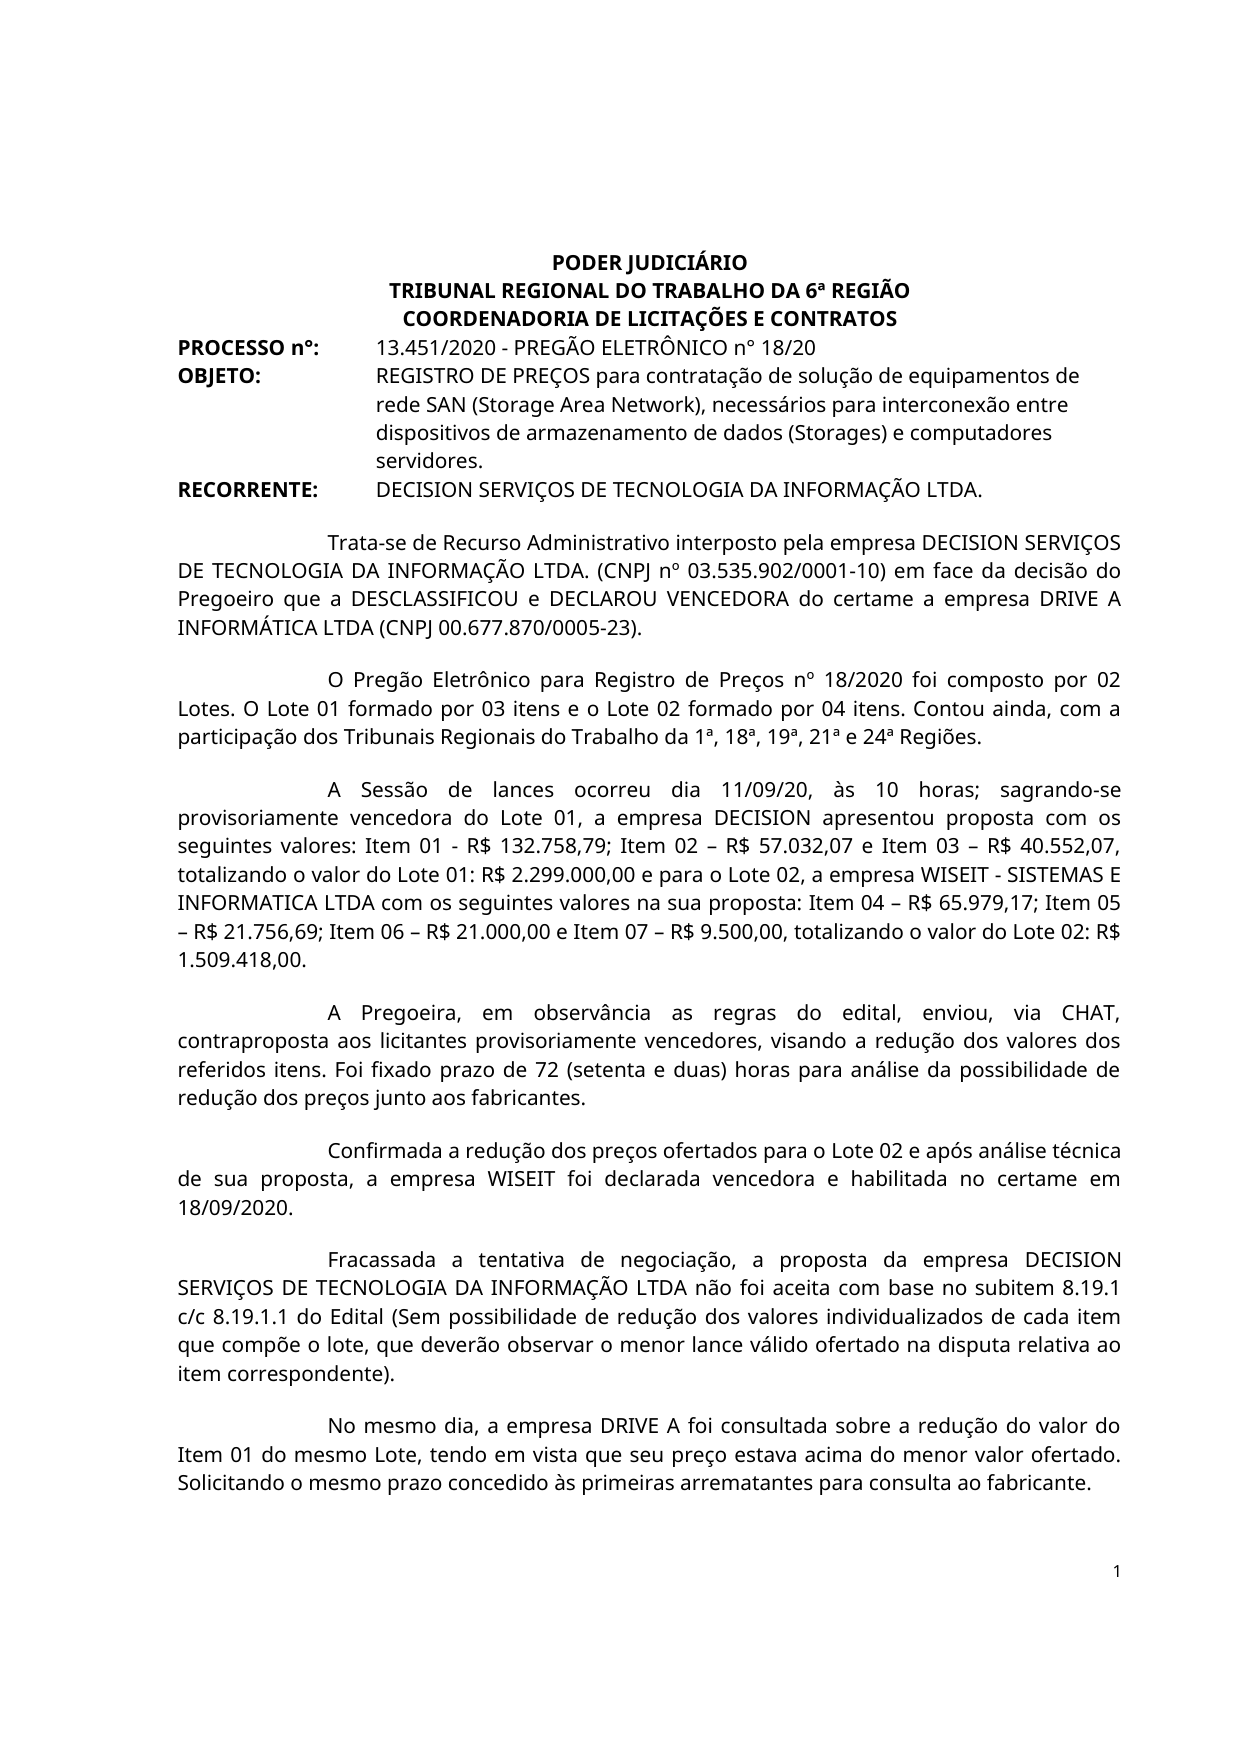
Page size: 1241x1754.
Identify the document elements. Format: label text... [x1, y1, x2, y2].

text A Sessão de lances ocorreu dia 11/09/20, às 10 horas; sagrando-se provisoriamente vencedora do Lote 01, a empresa DECISION apresentou proposta com os seguintes valores: Item 01 - R$ 132.758,79; Item 02 – R$ 57.032,07 e Item 03 – R$ 40.552,07, totalizando o valor do Lote 01: R$ 2.299.000,00 e para o Lote 02, a empresa WISEIT - SISTEMAS E INFORMATICA LTDA com os seguintes valores na sua proposta: Item 04 – R$ 65.979,17; Item 05 – R$ 21.756,69; Item 06 – R$ 21.000,00 e Item 07 – R$ 9.500,00, totalizando o valor do Lote 02: R$ 1.509.418,00. [177, 775, 1122, 974]
table_cell OBJETO: [177, 361, 376, 475]
table_header 13.451/2020 - PREGÃO ELETRÔNICO n° 18/20 [376, 333, 1104, 361]
text Fracassada a tentativa de negociação, a proposta da empresa DECISION SERVIÇOS DE TECNOLOGIA DA INFORMAÇÃO LTDA não foi aceita com base no subitem 8.19.1 c/c 8.19.1.1 do Edital (Sem possibilidade de redução dos valores individualizados de cada item que compõe o lote, que deverão observar o menor lance válido ofertado na disputa relativa ao item correspondente). [177, 1245, 1122, 1387]
text Trata-se de Recurso Administrativo interposto pela empresa DECISION SERVIÇOS DE TECNOLOGIA DA INFORMAÇÃO LTDA. (CNPJ nº 03.535.902/0001-10) em face da decisão do Pregoeiro que a DESCLASSIFICOU e DECLAROU VENCEDORA do certame a empresa DRIVE A INFORMÁTICA LTDA (CNPJ 00.677.870/0005-23). [177, 528, 1122, 641]
text PODER JUDICIÁRIO TRIBUNAL REGIONAL DO TRABALHO DA 6ª REGIÃO COORDENADORIA DE LICITAÇÕES E CONTRATOS [177, 248, 1122, 333]
text A Pregoeira, em observância as regras do edital, enviou, via CHAT, contraproposta aos licitantes provisoriamente vencedores, visando a redução dos valores dos referidos itens. Foi fixado prazo de 72 (setenta e duas) horas para análise da possibilidade de redução dos preços junto aos fabricantes. [177, 998, 1122, 1112]
table_cell REGISTRO DE PREÇOS para contratação de solução de equipamentos de rede SAN (Storage Area Network), necessários para interconexão entre dispositivos de armazenamento de dados (Storages) e computadores servidores. [376, 361, 1104, 475]
table_header PROCESSO n°: [177, 333, 376, 361]
text O Pregão Eletrônico para Registro de Preços nº 18/2020 foi composto por 02 Lotes. O Lote 01 formado por 03 itens e o Lote 02 formado por 04 itens. Contou ainda, com a participação dos Tribunais Regionais do Trabalho da 1ª, 18ª, 19ª, 21ª e 24ª Regiões. [177, 665, 1122, 751]
table_cell DECISION SERVIÇOS DE TECNOLOGIA DA INFORMAÇÃO LTDA. [376, 475, 1104, 503]
table_cell RECORRENTE: [177, 475, 376, 503]
text Confirmada a redução dos preços ofertados para o Lote 02 e após análise técnica de sua proposta, a empresa WISEIT foi declarada vencedora e habilitada no certame em 18/09/2020. [177, 1136, 1122, 1221]
text No mesmo dia, a empresa DRIVE A foi consultada sobre a redução do valor do Item 01 do mesmo Lote, tendo em vista que seu preço estava acima do menor valor ofertado. Solicitando o mesmo prazo concedido às primeiras arrematantes para consulta ao fabricante. [177, 1411, 1122, 1497]
